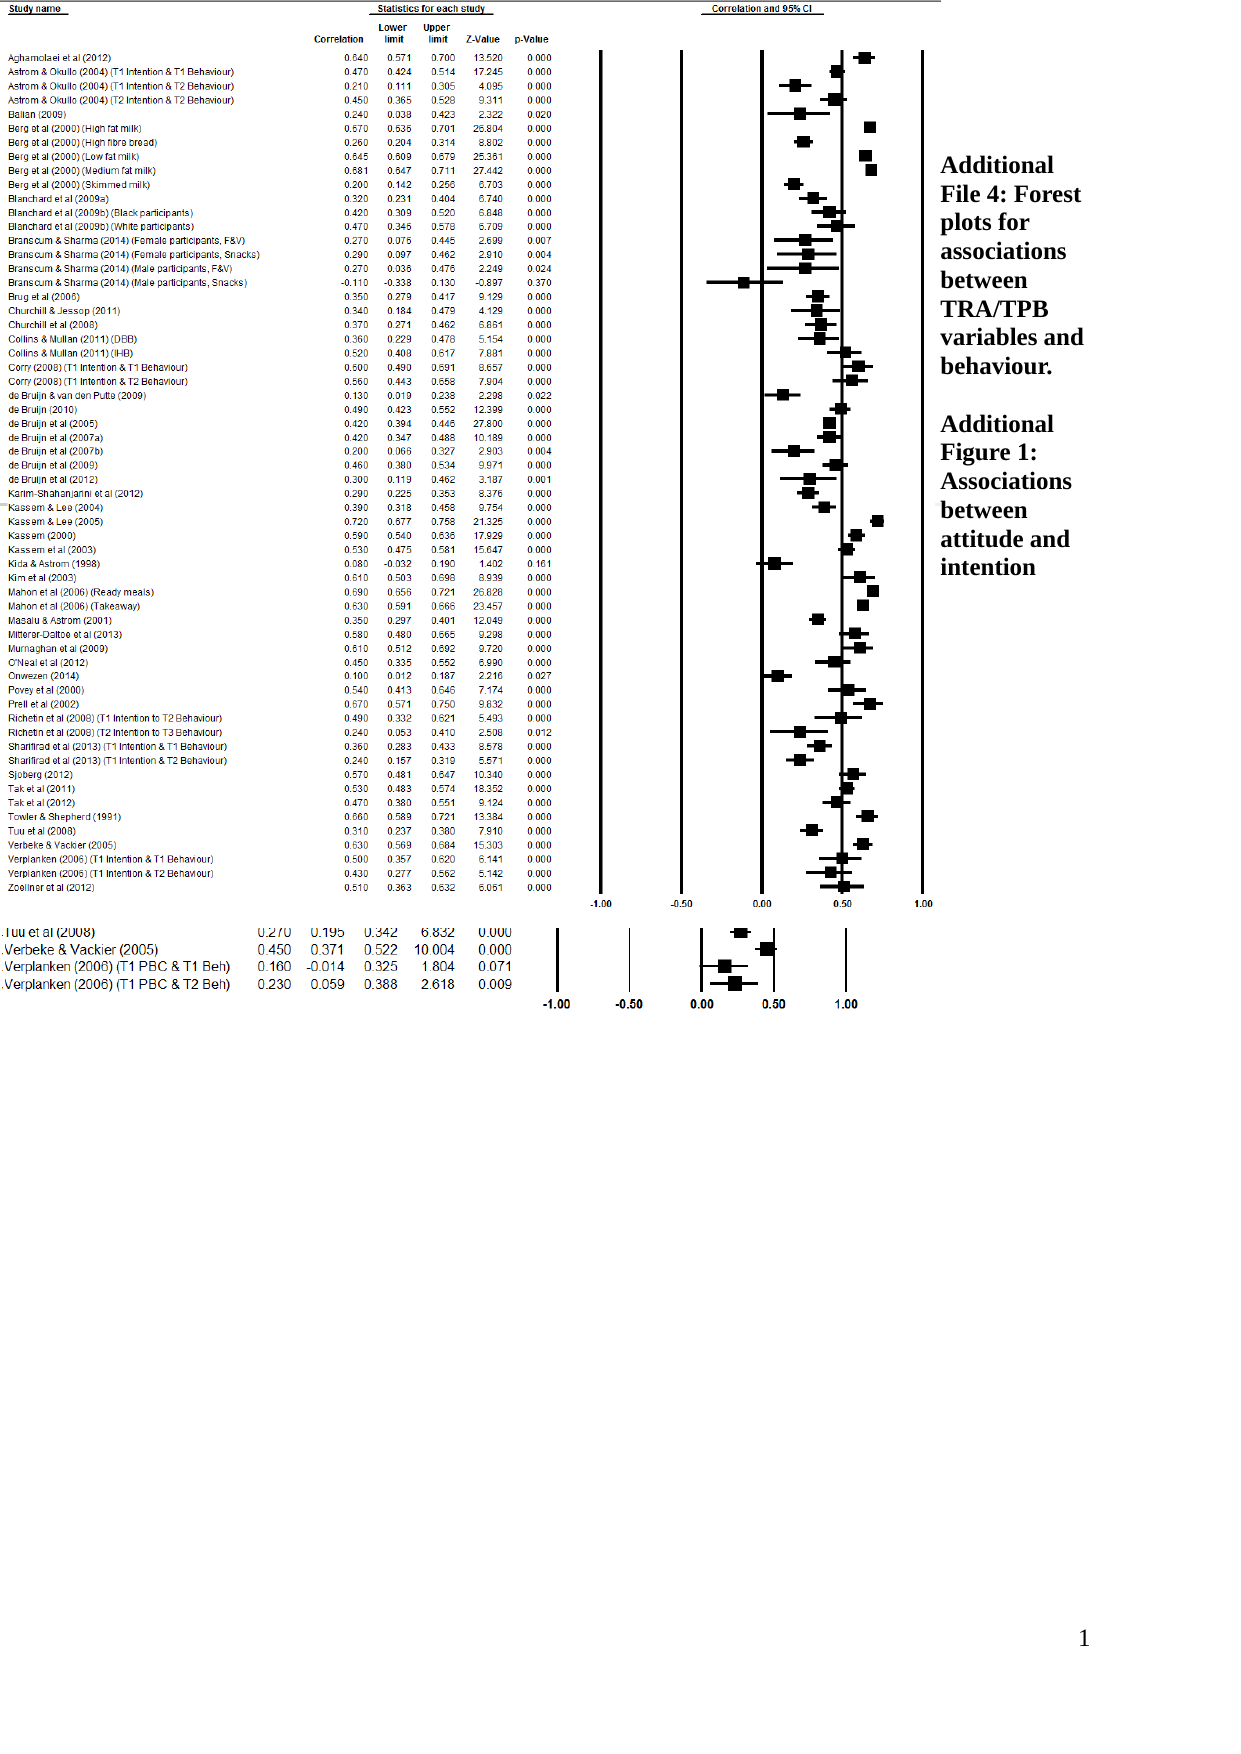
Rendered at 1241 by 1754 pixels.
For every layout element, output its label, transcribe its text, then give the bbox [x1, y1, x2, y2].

picture [0, 0, 941, 1037]
text Additional File 4: Forest plots for associations between TRA/TPB variables and behaviour. [941, 150, 1090, 380]
text Additional Figure 1: Associations between attitude and intention [941, 409, 1090, 581]
